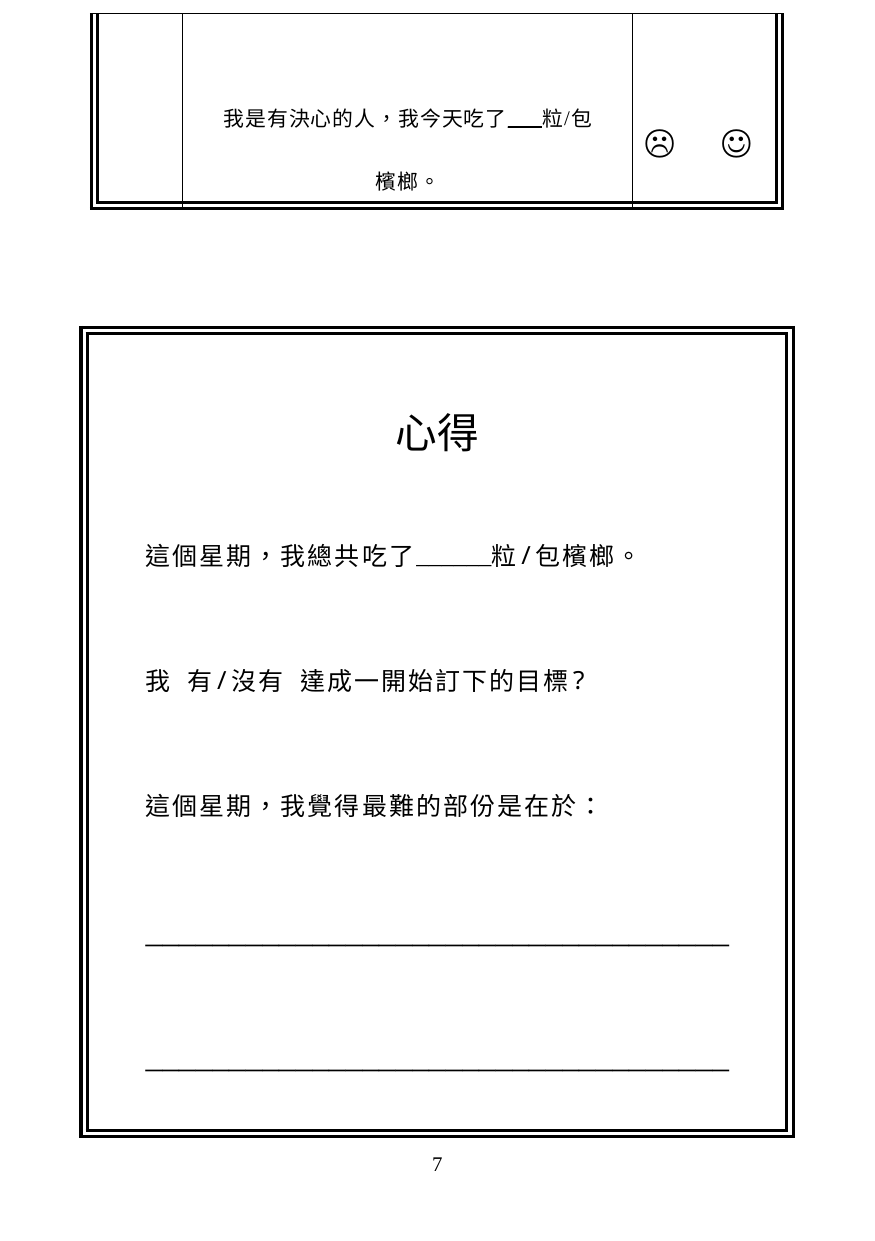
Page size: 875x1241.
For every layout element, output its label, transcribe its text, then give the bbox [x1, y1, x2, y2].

table_header 心得 這個星期，我總共吃了______粒/包檳榔。 我 有/沒有 達成一開始訂下的目標? 這個星期，我覺得最難的部份是在於： ___________________________________ ___________________________________ [84, 329, 790, 1129]
table_cell [99, 14, 182, 201]
table_cell 我是有決心的人，我今天吃了___粒/包 檳榔。 [183, 14, 632, 201]
table_cell   [633, 14, 775, 201]
